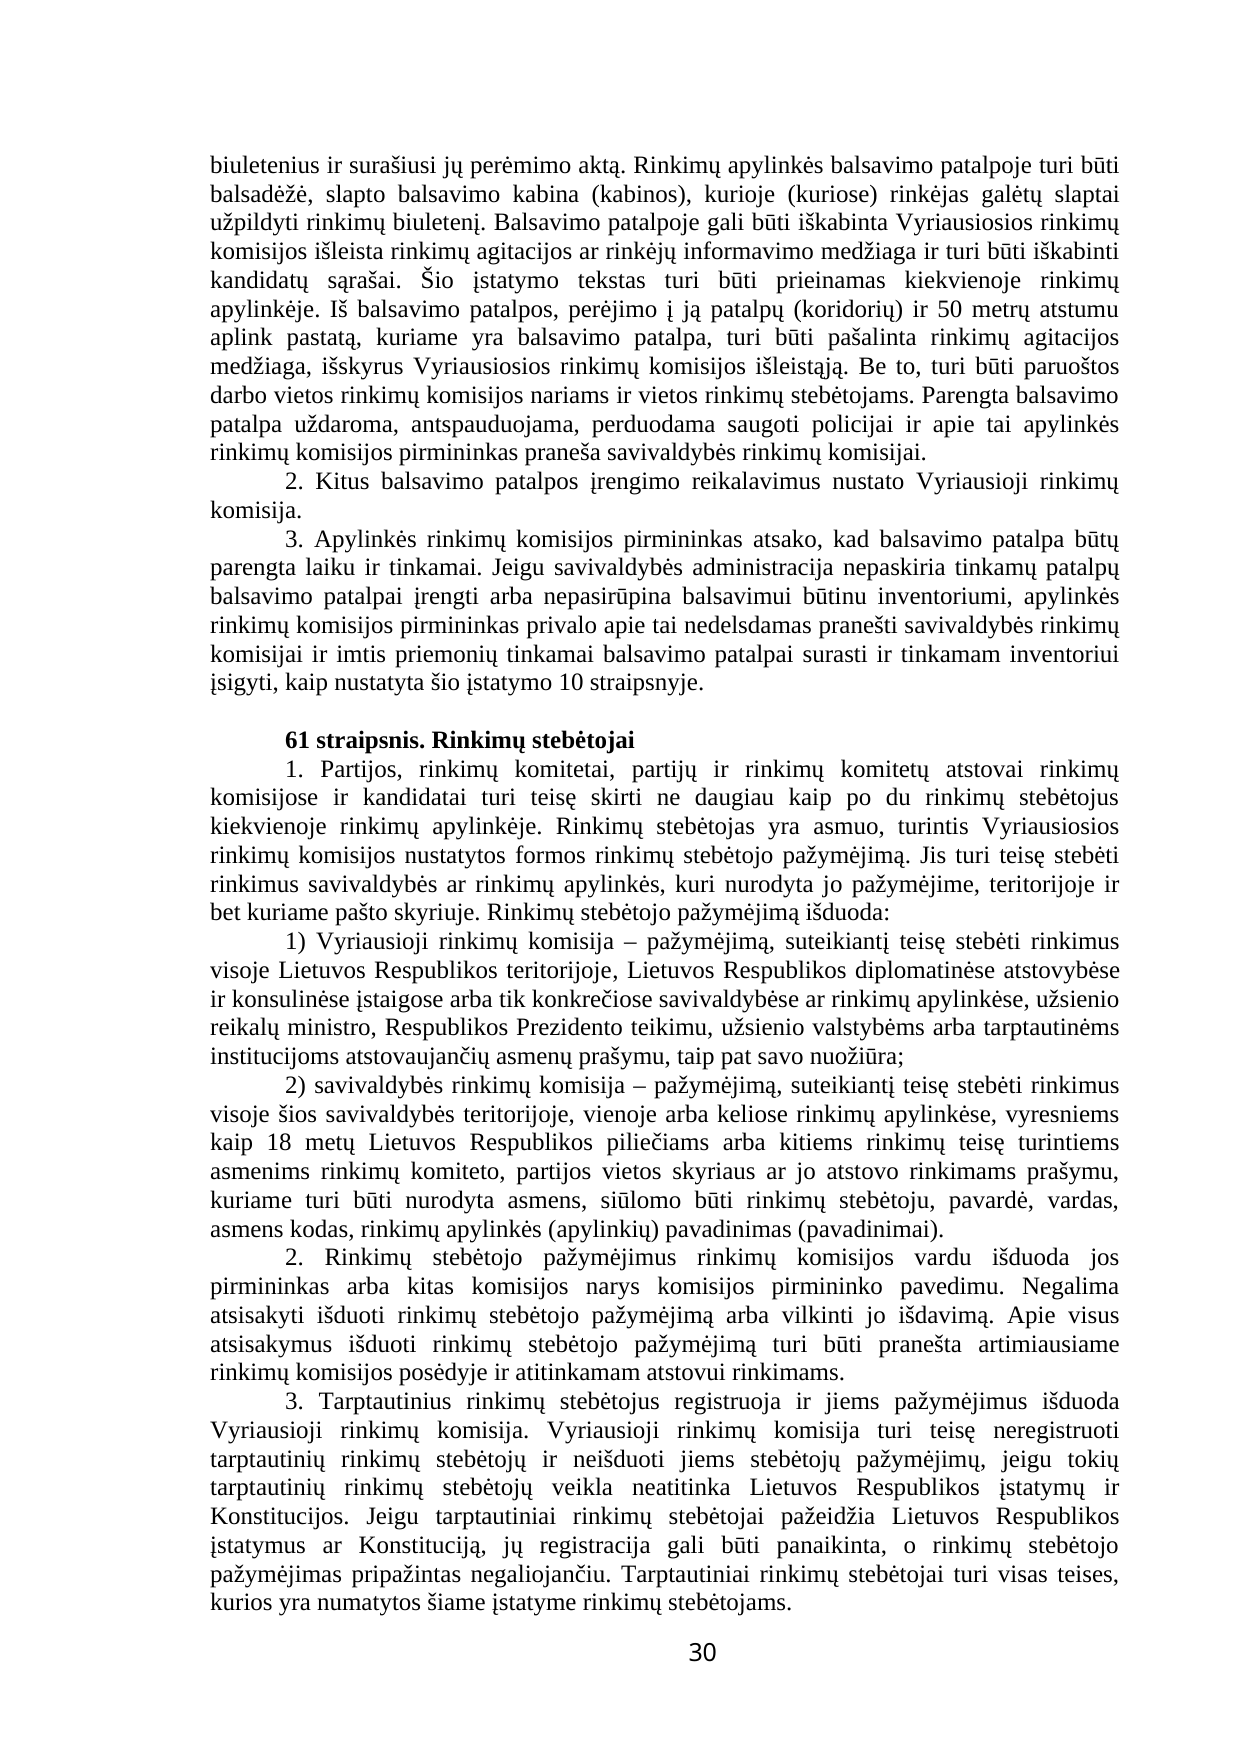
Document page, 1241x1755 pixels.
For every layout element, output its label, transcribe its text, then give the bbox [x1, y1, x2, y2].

text 2. Kitus balsavimo patalpos įrengimo reikalavimus nustato Vyriausioji rinkimų komisija. [210, 466, 1120, 524]
text 2. Rinkimų stebėtojo pažymėjimus rinkimų komisijos vardu išduoda jos pirmininkas arba kitas komisijos narys komisijos pirmininko pavedimu. Negalima atsisakyti išduoti rinkimų stebėtojo pažymėjimą arba vilkinti jo išdavimą. Apie visus atsisakymus išduoti rinkimų stebėtojo pažymėjimą turi būti pranešta artimiausiame rinkimų komisijos posėdyje ir atitinkamam atstovui rinkimams. [210, 1242, 1120, 1386]
text 2) savivaldybės rinkimų komisija – pažymėjimą, suteikiantį teisę stebėti rinkimus visoje šios savivaldybės teritorijoje, vienoje arba keliose rinkimų apylinkėse, vyresniems kaip 18 metų Lietuvos Respublikos piliečiams arba kitiems rinkimų teisę turintiems asmenims rinkimų komiteto, partijos vietos skyriaus ar jo atstovo rinkimams prašymu, kuriame turi būti nurodyta asmens, siūlomo būti rinkimų stebėtoju, pavardė, vardas, asmens kodas, rinkimų apylinkės (apylinkių) pavadinimas (pavadinimai). [210, 1070, 1120, 1242]
text 61 straipsnis. Rinkimų stebėtojai [210, 725, 1120, 754]
text 1) Vyriausioji rinkimų komisija – pažymėjimą, suteikiantį teisę stebėti rinkimus visoje Lietuvos Respublikos teritorijoje, Lietuvos Respublikos diplomatinėse atstovybėse ir konsulinėse įstaigose arba tik konkrečiose savivaldybėse ar rinkimų apylinkėse, užsienio reikalų ministro, Respublikos Prezidento teikimu, užsienio valstybėms arba tarptautinėms institucijoms atstovaujančių asmenų prašymu, taip pat savo nuožiūra; [210, 926, 1120, 1070]
text biuletenius ir surašiusi jų perėmimo aktą. Rinkimų apylinkės balsavimo patalpoje turi būti balsadėžė, slapto balsavimo kabina (kabinos), kurioje (kuriose) rinkėjas galėtų slaptai užpildyti rinkimų biuletenį. Balsavimo patalpoje gali būti iškabinta Vyriausiosios rinkimų komisijos išleista rinkimų agitacijos ar rinkėjų informavimo medžiaga ir turi būti iškabinti kandidatų sąrašai. Šio įstatymo tekstas turi būti prieinamas kiekvienoje rinkimų apylinkėje. Iš balsavimo patalpos, perėjimo į ją patalpų (koridorių) ir 50 metrų atstumu aplink pastatą, kuriame yra balsavimo patalpa, turi būti pašalinta rinkimų agitacijos medžiaga, išskyrus Vyriausiosios rinkimų komisijos išleistąją. Be to, turi būti paruoštos darbo vietos rinkimų komisijos nariams ir vietos rinkimų stebėtojams. Parengta balsavimo patalpa uždaroma, antspauduojama, perduodama saugoti policijai ir apie tai apylinkės rinkimų komisijos pirmininkas praneša savivaldybės rinkimų komisijai. [210, 150, 1120, 466]
text 1. Partijos, rinkimų komitetai, partijų ir rinkimų komitetų atstovai rinkimų komisijose ir kandidatai turi teisę skirti ne daugiau kaip po du rinkimų stebėtojus kiekvienoje rinkimų apylinkėje. Rinkimų stebėtojas yra asmuo, turintis Vyriausiosios rinkimų komisijos nustatytos formos rinkimų stebėtojo pažymėjimą. Jis turi teisę stebėti rinkimus savivaldybės ar rinkimų apylinkės, kuri nurodyta jo pažymėjime, teritorijoje ir bet kuriame pašto skyriuje. Rinkimų stebėtojo pažymėjimą išduoda: [210, 754, 1120, 926]
text 3. Tarptautinius rinkimų stebėtojus registruoja ir jiems pažymėjimus išduoda Vyriausioji rinkimų komisija. Vyriausioji rinkimų komisija turi teisę neregistruoti tarptautinių rinkimų stebėtojų ir neišduoti jiems stebėtojų pažymėjimų, jeigu tokių tarptautinių rinkimų stebėtojų veikla neatitinka Lietuvos Respublikos įstatymų ir Konstitucijos. Jeigu tarptautiniai rinkimų stebėtojai pažeidžia Lietuvos Respublikos įstatymus ar Konstituciją, jų registracija gali būti panaikinta, o rinkimų stebėtojo pažymėjimas pripažintas negaliojančiu. Tarptautiniai rinkimų stebėtojai turi visas teises, kurios yra numatytos šiame įstatyme rinkimų stebėtojams. [210, 1386, 1120, 1616]
text 3. Apylinkės rinkimų komisijos pirmininkas atsako, kad balsavimo patalpa būtų parengta laiku ir tinkamai. Jeigu savivaldybės administracija nepaskiria tinkamų patalpų balsavimo patalpai įrengti arba nepasirūpina balsavimui būtinu inventoriumi, apylinkės rinkimų komisijos pirmininkas privalo apie tai nedelsdamas pranešti savivaldybės rinkimų komisijai ir imtis priemonių tinkamai balsavimo patalpai surasti ir tinkamam inventoriui įsigyti, kaip nustatyta šio įstatymo 10 straipsnyje. [210, 524, 1120, 696]
